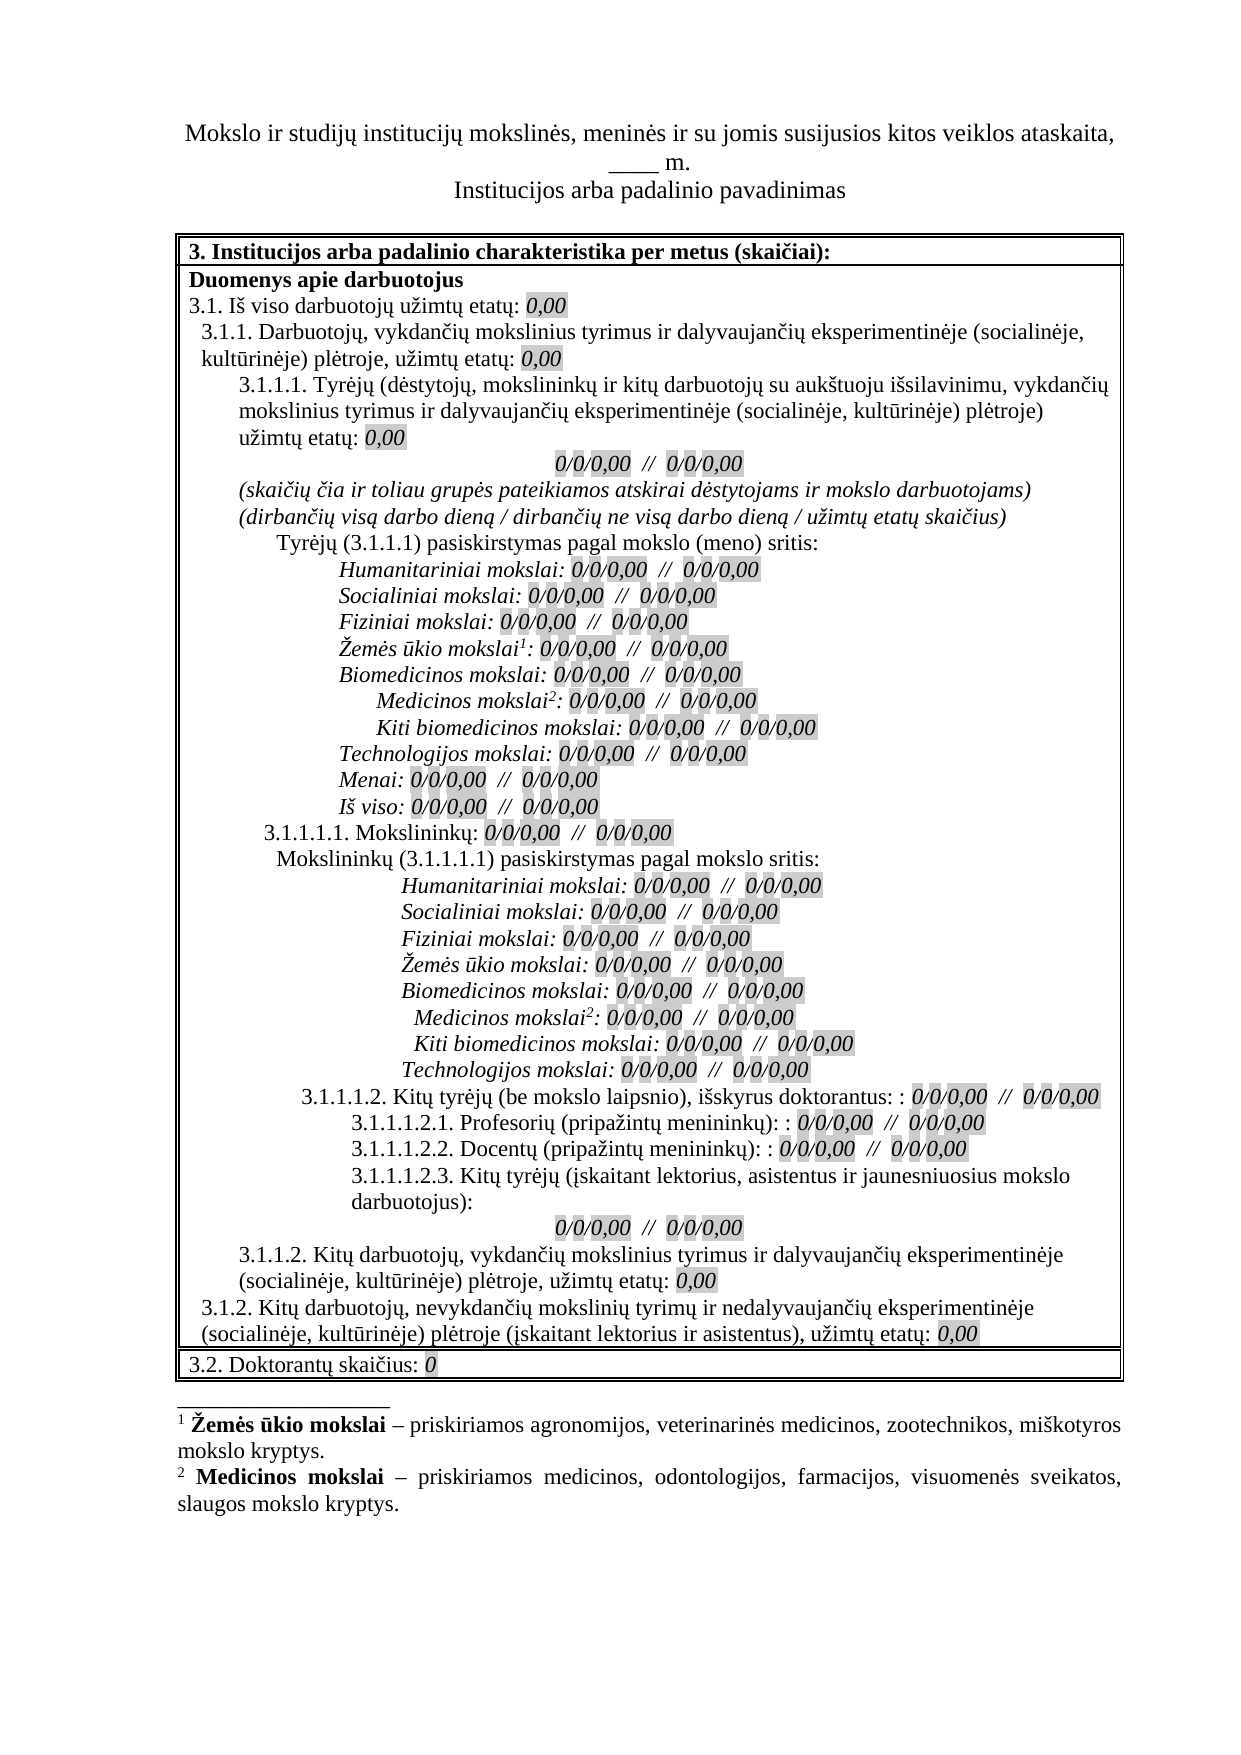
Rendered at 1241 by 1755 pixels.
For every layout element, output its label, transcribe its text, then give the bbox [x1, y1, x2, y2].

table_cell 3.1.1.1.2.3. Kitų tyrėjų (įskaitant lektorius, asistentus ir jaunesniuosius mokslo darbuotojus): 0/0/0,00 // 0/0/0,00 [180, 1162, 1120, 1241]
table_cell Menai: 0/0/0,00 // 0/0/0,00 Iš viso: 0/0/0,00 // 0/0/0,00 [180, 766, 1120, 819]
table_cell 0/0/0,00 // 0/0/0,00 [180, 450, 1120, 477]
text _________________ [177, 1382, 1122, 1411]
table_cell 3.1.1.2. Kitų darbuotojų, vykdančių mokslinius tyrimus ir dalyvaujančių eksperimentinėje (socialinėje, kultūrinėje) plėtroje, užimtų etatų: 0,00 [180, 1241, 1120, 1293]
table_cell Mokslininkų (3.1.1.1.1) pasiskirstymas pagal mokslo sritis: [180, 846, 1120, 872]
table_cell 3.1.1.1.2.1. Profesorių (pripažintų menininkų): : 0/0/0,00 // 0/0/0,00 [180, 1109, 1120, 1135]
table_cell Duomenys apie darbuotojus [180, 266, 1120, 292]
text Institucijos arba padalinio pavadinimas [177, 176, 1122, 204]
table_cell Biomedicinos mokslai: 0/0/0,00 // 0/0/0,00 Medicinos mokslai2: 0/0/0,00 // 0/0/0,00 Kiti biomedicinos mokslai: 0/0/0,00 // 0/0/0,00 [180, 977, 1120, 1056]
text 2 Medicinos mokslai – priskiriamos medicinos, odontologijos, farmacijos, visuomenės sveikatos, slaugos mokslo kryptys. [177, 1463, 1122, 1516]
table_cell 3.1.2. Kitų darbuotojų, nevykdančių mokslinių tyrimų ir nedalyvaujančių eksperimentinėje (socialinėje, kultūrinėje) plėtroje (įskaitant lektorius ir asistentus), užimtų etatų: 0,00 [180, 1294, 1120, 1346]
table_cell Humanitariniai mokslai: 0/0/0,00 // 0/0/0,00 [180, 872, 1120, 898]
table_cell 3.1.1.1.2.2. Docentų (pripažintų menininkų): : 0/0/0,00 // 0/0/0,00 [180, 1135, 1120, 1162]
table_cell Humanitariniai mokslai: 0/0/0,00 // 0/0/0,00 [180, 556, 1120, 582]
table_cell Socialiniai mokslai: 0/0/0,00 // 0/0/0,00 [180, 582, 1120, 608]
table_cell 3.2. Doktorantų skaičius: 0 [180, 1351, 1120, 1377]
table_cell 3.1.1.1.2. Kitų tyrėjų (be mokslo laipsnio), išskyrus doktorantus: : 0/0/0,00 // 0/0/0,00 [180, 1083, 1120, 1109]
table_cell Tyrėjų (3.1.1.1) pasiskirstymas pagal mokslo (meno) sritis: [180, 529, 1120, 556]
table_cell Žemės ūkio mokslai: 0/0/0,00 // 0/0/0,00 [180, 951, 1120, 977]
table_cell Žemės ūkio mokslai1: 0/0/0,00 // 0/0/0,00 [180, 635, 1120, 661]
table_cell 3.1.1.1. Tyrėjų (dėstytojų, mokslininkų ir kitų darbuotojų su aukštuoju išsilavinimu, vykdančių mokslinius tyrimus ir dalyvaujančių eksperimentinėje (socialinėje, kultūrinėje) plėtroje) užimtų etatų: 0,00 [180, 371, 1120, 450]
text 1 Žemės ūkio mokslai – priskiriamos agronomijos, veterinarinės medicinos, zootechnikos, miškotyros mokslo kryptys. [177, 1411, 1122, 1463]
table_cell Fiziniai mokslai: 0/0/0,00 // 0/0/0,00 [180, 925, 1120, 951]
table_header 3. Institucijos arba padalinio charakteristika per metus (skaičiai): [180, 238, 1120, 264]
table_cell 3.1. Iš viso darbuotojų užimtų etatų: 0,00 [180, 292, 1120, 318]
table_cell Fiziniai mokslai: 0/0/0,00 // 0/0/0,00 [180, 608, 1120, 635]
table_cell 3.1.1. Darbuotojų, vykdančių mokslinius tyrimus ir dalyvaujančių eksperimentinėje (socialinėje, kultūrinėje) plėtroje, užimtų etatų: 0,00 [180, 319, 1120, 371]
table_cell 3.1.1.1.1. Mokslininkų: 0/0/0,00 // 0/0/0,00 [180, 819, 1120, 846]
table_cell Technologijos mokslai: 0/0/0,00 // 0/0/0,00 [180, 740, 1120, 766]
table_cell Technologijos mokslai: 0/0/0,00 // 0/0/0,00 [180, 1056, 1120, 1083]
table_cell Biomedicinos mokslai: 0/0/0,00 // 0/0/0,00 Medicinos mokslai2: 0/0/0,00 // 0/0/0,00 Kiti biomedicinos mokslai: 0/0/0,00 // 0/0/0,00 [180, 661, 1120, 740]
table_cell Socialiniai mokslai: 0/0/0,00 // 0/0/0,00 [180, 898, 1120, 924]
table_cell (skaičių čia ir toliau grupės pateikiamos atskirai dėstytojams ir mokslo darbuotojams) (dirbančių visą darbo dieną / dirbančių ne visą darbo dieną / užimtų etatų skaičius) [180, 477, 1120, 529]
text Mokslo ir studijų institucijų mokslinės, meninės ir su jomis susijusios kitos veiklos ataskaita, ____ m. [177, 118, 1122, 176]
